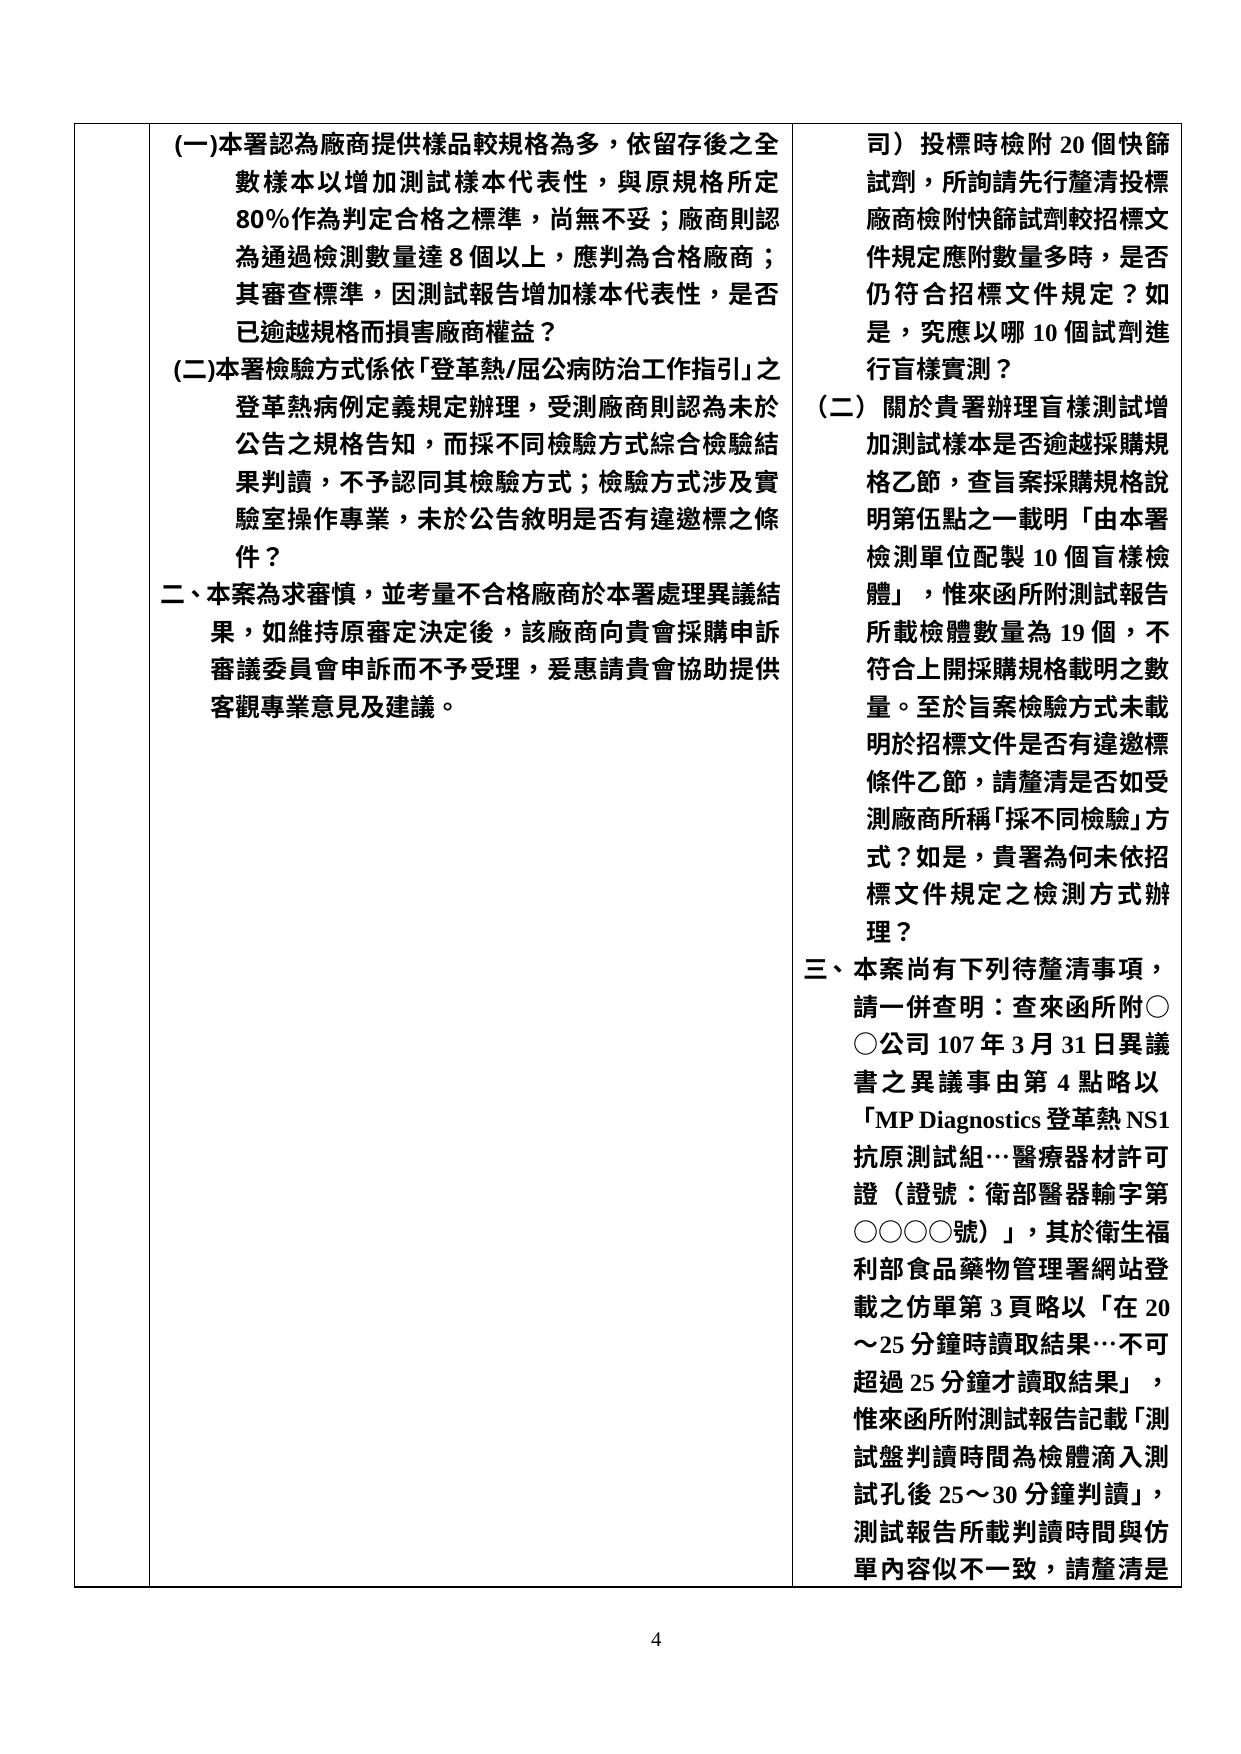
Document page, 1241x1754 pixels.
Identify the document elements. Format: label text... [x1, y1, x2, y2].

table_cell (一)本署認為廠商提供樣品較規格為多，依留存後之全數樣本以增加測試樣本代表性，與原規格所定80％作為判定合格之標準，尚無不妥；廠商則認為通過檢測數量達8個以上，應判為合格廠商；其審查標準，因測試報告增加樣本代表性，是否已逾越規格而損害廠商權益？ (二)本署檢驗方式係依「登革熱/屈公病防治工作指引」之登革熱病例定義規定辦理，受測廠商則認為未於公告之規格告知，而採不同檢驗方式綜合檢驗結果判讀，不予認同其檢驗方式；檢驗方式涉及實驗室操作專業，未於公告敘明是否有違邀標之條件？ 二、本案為求審慎，並考量不合格廠商於本署處理異議結果，如維持原審定決定後，該廠商向貴會採購申訴審議委員會申訴而不予受理，爰惠請貴會協助提供客觀專業意見及建議。 [150, 124, 792, 1586]
table_cell [75, 124, 149, 1586]
table_cell 司）投標時檢附20個快篩試劑，所詢請先行釐清投標廠商檢附快篩試劑較招標文件規定應附數量多時，是否仍符合招標文件規定？如是，究應以哪10個試劑進行盲樣實測？ （二）關於貴署辦理盲樣測試增加測試樣本是否逾越採購規格乙節，查旨案採購規格說明第伍點之一載明「由本署檢測單位配製10個盲樣檢體」，惟來函所附測試報告所載檢體數量為19個，不符合上開採購規格載明之數量。至於旨案檢驗方式未載明於招標文件是否有違邀標條件乙節，請釐清是否如受測廠商所稱「採不同檢驗」方式？如是，貴署為何未依招標文件規定之檢測方式辦理？ 三、 本案尚有下列待釐清事項，請一併查明：查來函所附○○公司107年3月31日異議書之異議事由第4點略以「MP Diagnostics登革熱NS1抗原測試組…醫療器材許可證（證號：衛部醫器輸字第○○○○號）」，其於衛生福利部食品藥物管理署網站登載之仿單第3頁略以「在20～25分鐘時讀取結果…不可超過25分鐘才讀取結果」，惟來函所附測試報告記載「測試盤判讀時間為檢體滴入測試孔後25～30分鐘判讀」，測試報告所載判讀時間與仿單內容似不一致，請釐清是 [793, 124, 1181, 1586]
